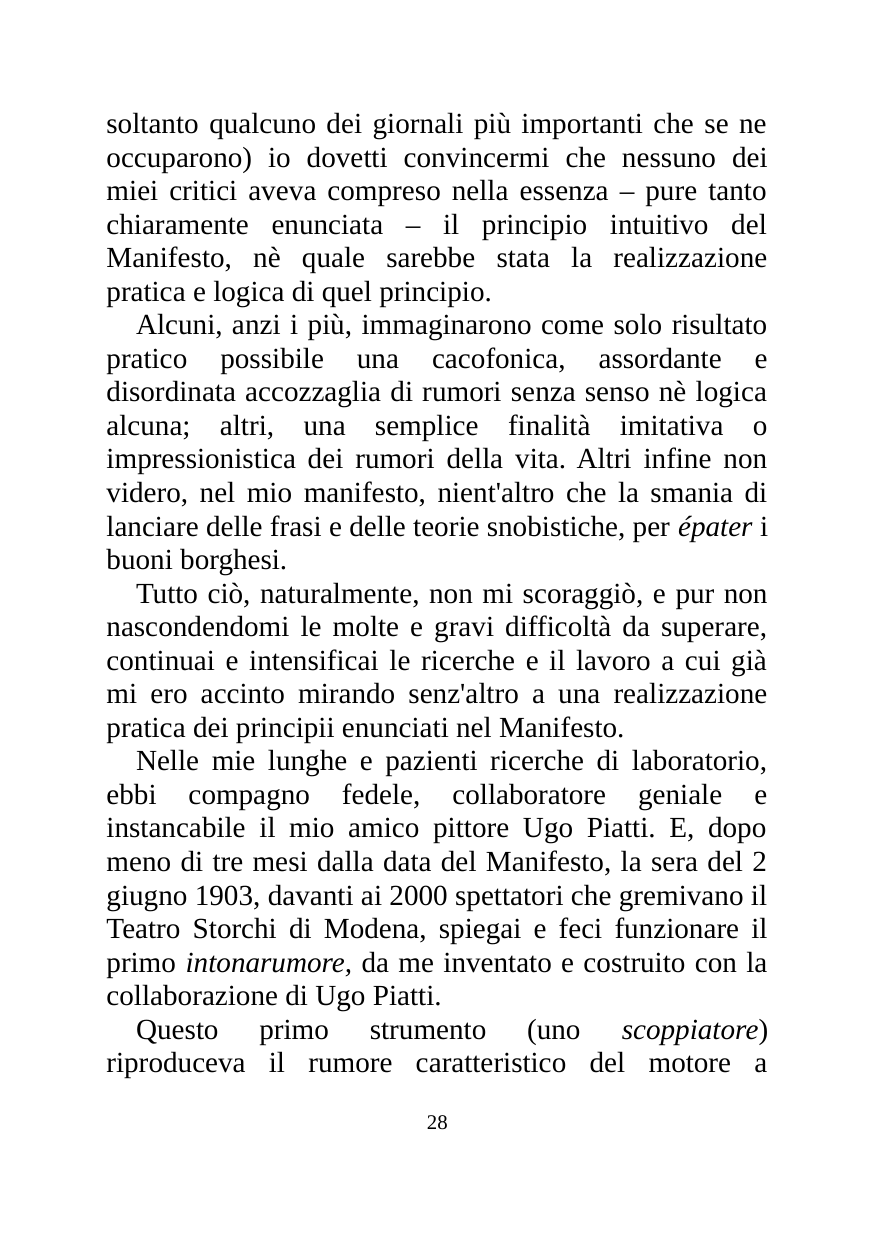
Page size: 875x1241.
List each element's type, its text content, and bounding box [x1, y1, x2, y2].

text soltanto qualcuno dei giornali più importanti che se ne occuparono) io dovetti convincermi che nessuno dei miei critici aveva compreso nella essenza – pure tanto chiaramente enunciata – il principio intuitivo del Manifesto, nè quale sarebbe stata la realizzazione pratica e logica di quel principio. [106, 106, 768, 307]
text Alcuni, anzi i più, immaginarono come solo risultato pratico possibile una cacofonica, assordante e disordinata accozzaglia di rumori senza senso nè logica alcuna; altri, una semplice finalità imitativa o impressionistica dei rumori della vita. Altri infine non videro, nel mio manifesto, nient'altro che la smania di lanciare delle frasi e delle teorie snobistiche, per épater i buoni borghesi. [106, 307, 768, 576]
text Tutto ciò, naturalmente, non mi scoraggiò, e pur non nascondendomi le molte e gravi difficoltà da superare, continuai e intensificai le ricerche e il lavoro a cui già mi ero accinto mirando senz'altro a una realizzazione pratica dei principii enunciati nel Manifesto. [106, 576, 768, 743]
text Nelle mie lunghe e pazienti ricerche di laboratorio, ebbi compagno fedele, collaboratore geniale e instancabile il mio amico pittore Ugo Piatti. E, dopo meno di tre mesi dalla data del Manifesto, la sera del 2 giugno 1903, davanti ai 2000 spettatori che gremivano il Teatro Storchi di Modena, spiegai e feci funzionare il primo intonarumore, da me inventato e costruito con la collaborazione di Ugo Piatti. [106, 743, 768, 1012]
text Questo primo strumento (uno scoppiatore) riproduceva il rumore caratteristico del motore a [106, 1012, 768, 1079]
